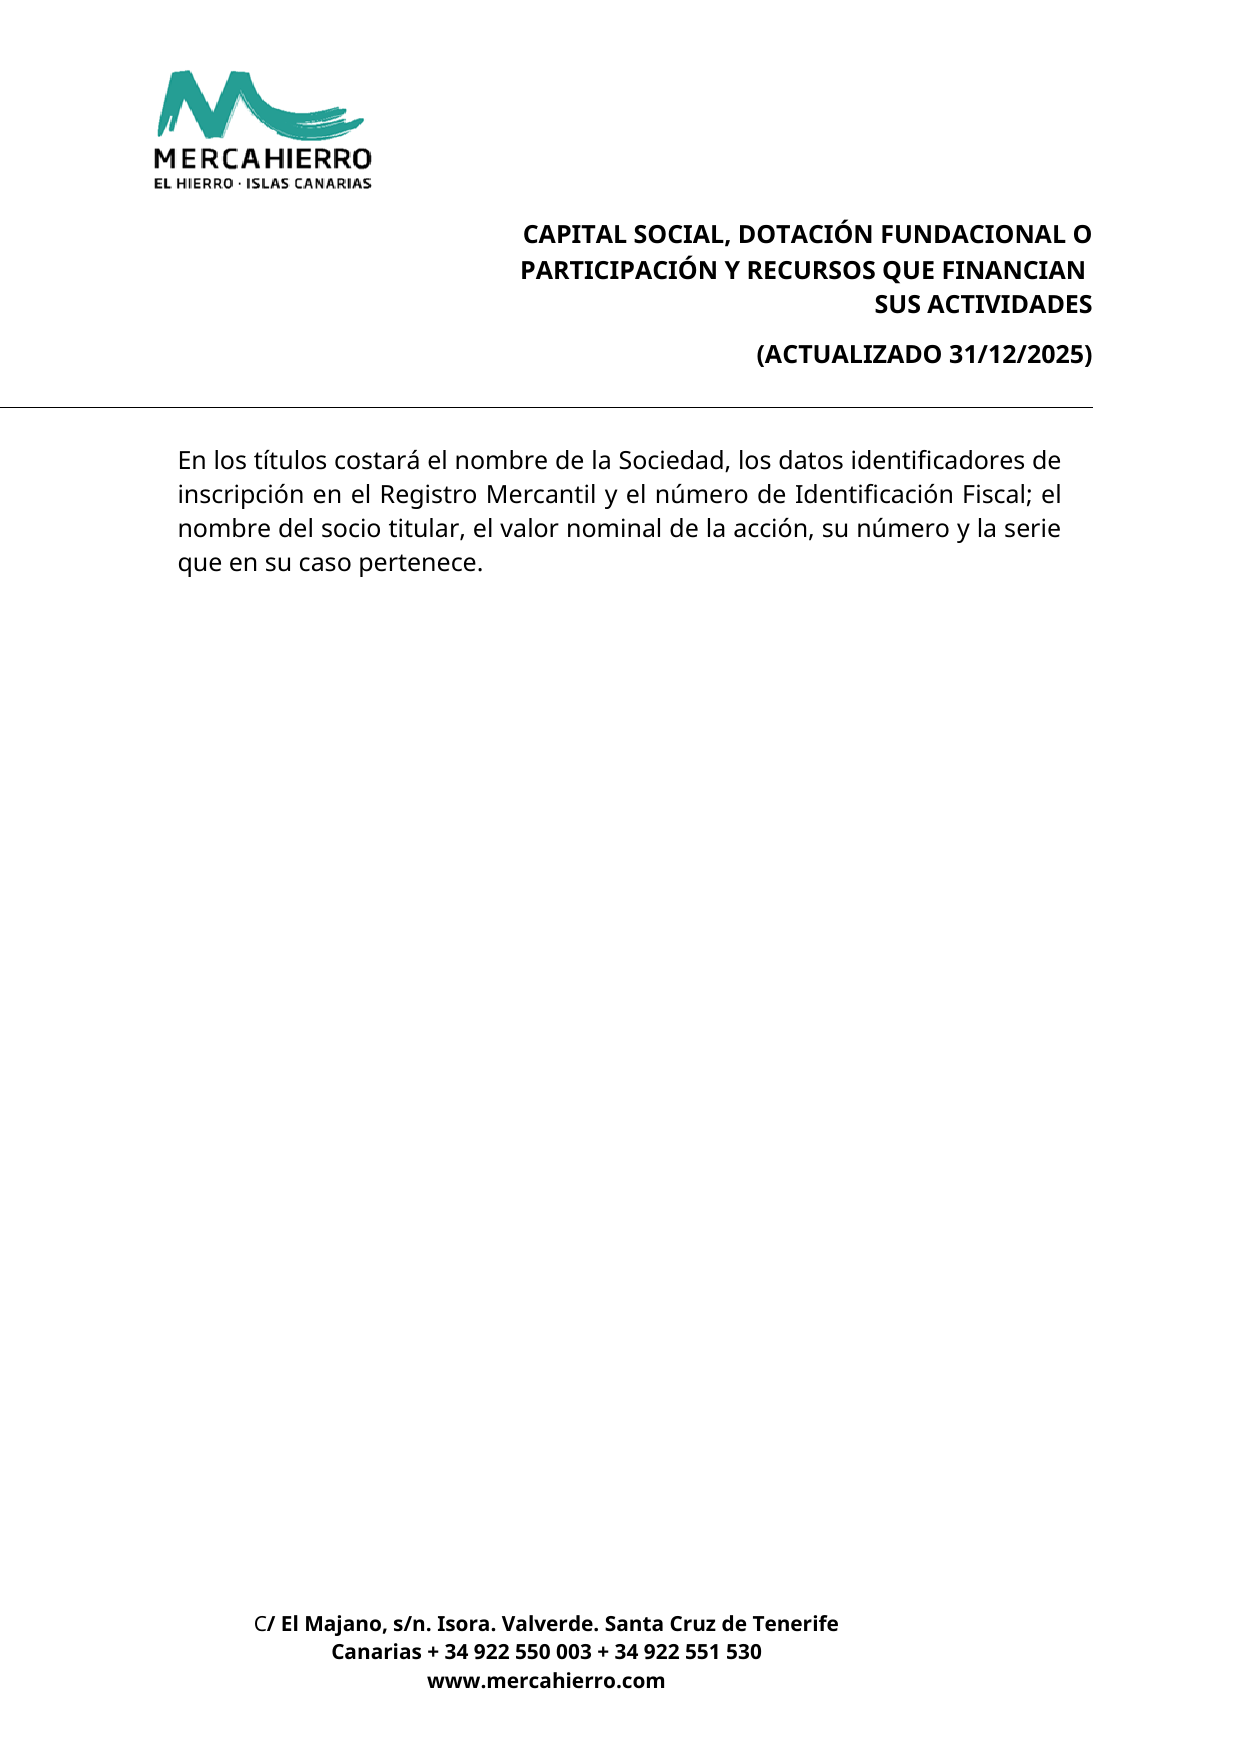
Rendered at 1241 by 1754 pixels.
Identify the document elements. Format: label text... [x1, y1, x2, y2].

text En los títulos costará el nombre de la Sociedad, los datos identificadores de inscripción en el Registro Mercantil y el número de Identificación Fiscal; el nombre del socio titular, el valor nominal de la acción, su número y la serie que en su caso pertenece. [177, 442, 1063, 579]
